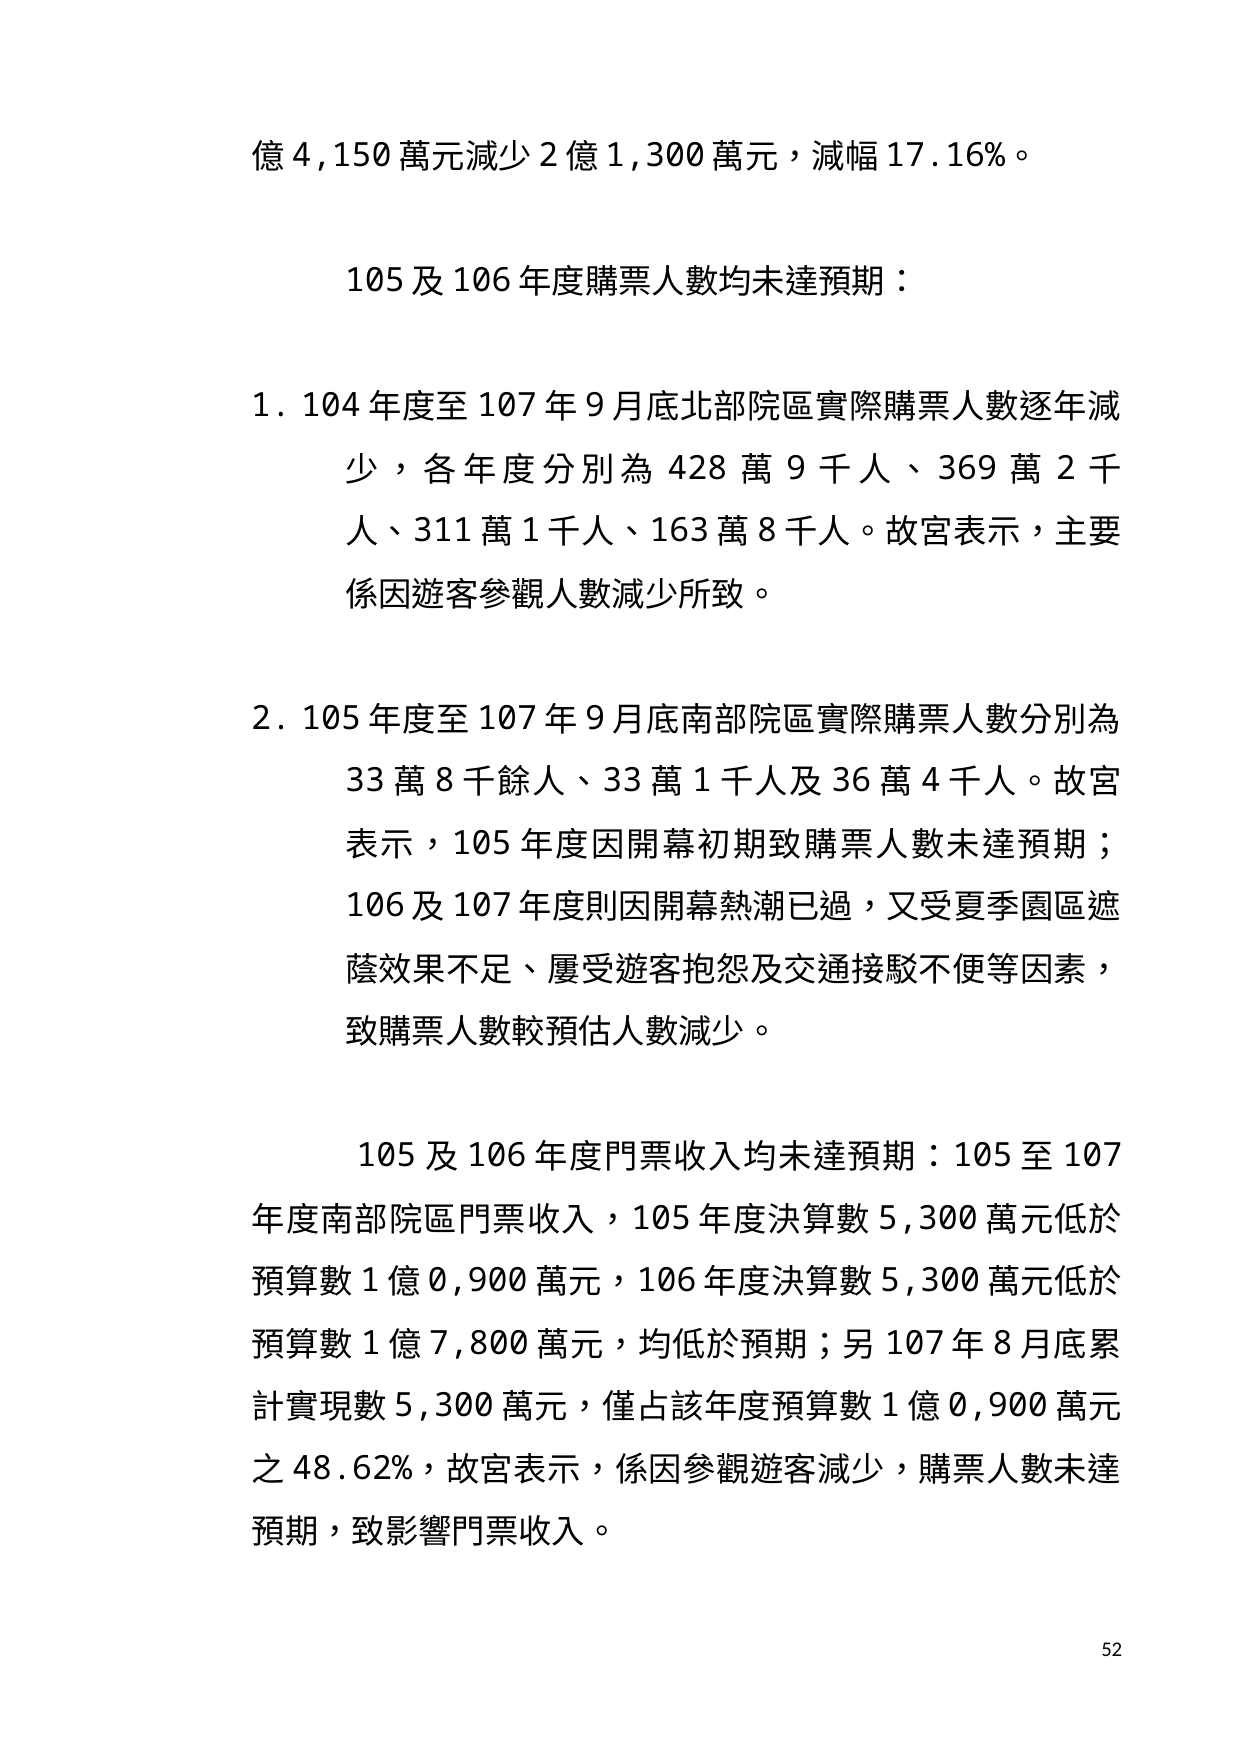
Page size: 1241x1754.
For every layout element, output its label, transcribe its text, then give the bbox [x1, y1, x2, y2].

list 104年度至107年9月底北部院區實際購票人數逐年減少，各年度分別為428萬9千人、369萬2千人、311萬1千人、163萬8千人。故宮表示，主要係因遊客參觀人數減少所致。 [251, 362, 1122, 612]
text 105及106年度購票人數均未達預期： [185, 237, 1122, 300]
text 億4,150萬元減少2億1,300萬元，減幅17.16%。 [185, 112, 1122, 175]
list 105年度至107年9月底南部院區實際購票人數分別為33萬8千餘人、33萬1千人及36萬4千人。故宮表示，105年度因開幕初期致購票人數未達預期；106及107年度則因開幕熱潮已過，又受夏季園區遮蔭效果不足、屢受遊客抱怨及交通接駁不便等因素，致購票人數較預估人數減少。 [251, 675, 1122, 1050]
text 105及106年度門票收入均未達預期：105至107年度南部院區門票收入，105年度決算數5,300萬元低於預算數1億0,900萬元，106年度決算數5,300萬元低於預算數1億7,800萬元，均低於預期；另107年8月底累計實現數5,300萬元，僅占該年度預算數1億0,900萬元之48.62%，故宮表示，係因參觀遊客減少，購票人數未達預期，致影響門票收入。 [185, 1112, 1122, 1550]
